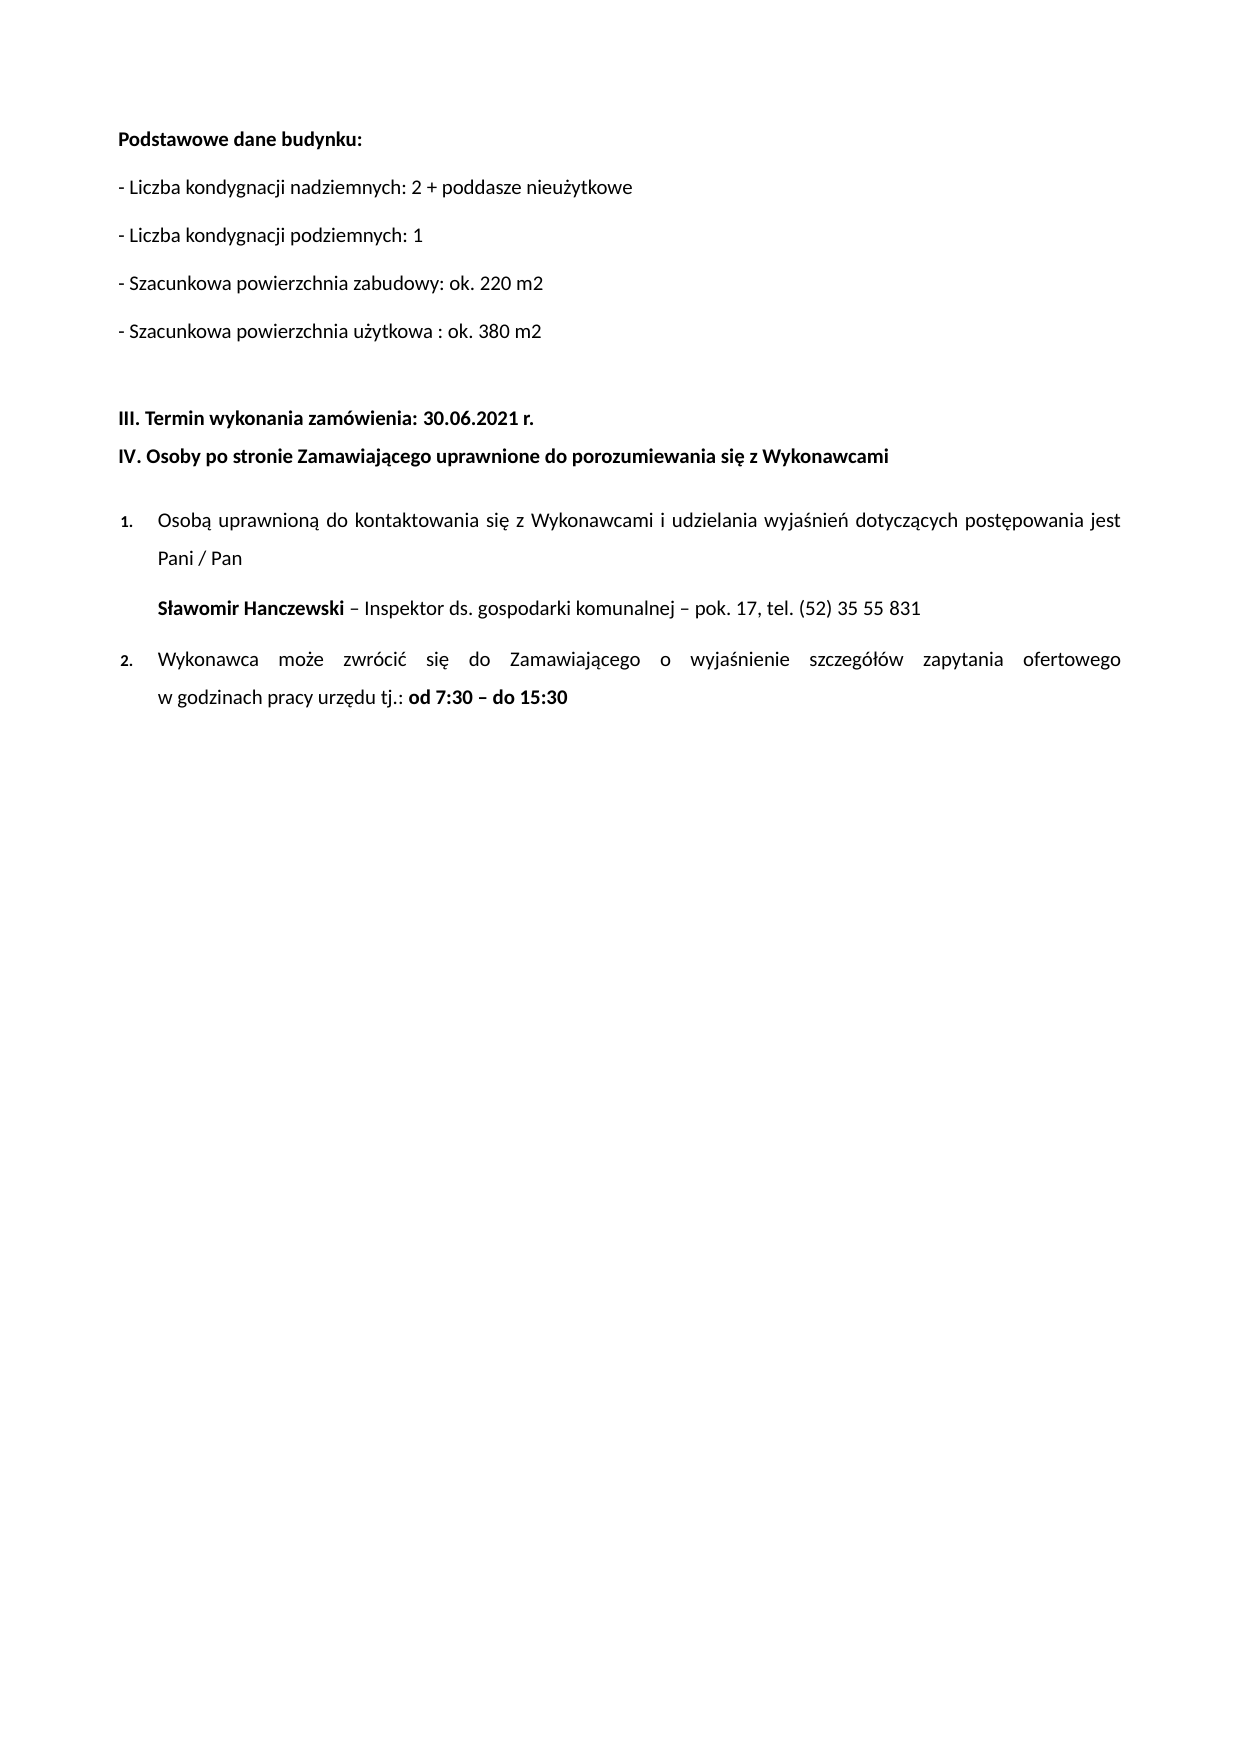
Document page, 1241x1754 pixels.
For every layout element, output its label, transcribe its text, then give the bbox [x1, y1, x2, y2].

text - Liczba kondygnacji podziemnych: 1 [118, 214, 1122, 249]
text - Liczba kondygnacji nadziemnych: 2 + poddasze nieużytkowe [118, 166, 1122, 201]
text III. Termin wykonania zamówienia: 30.06.2021 r. IV. Osoby po stronie Zamawiającego uprawnione do porozumiewania się z Wykonawcami [118, 406, 1122, 469]
text - Szacunkowa powierzchnia użytkowa : ok. 380 m2 [118, 310, 1122, 345]
list Wykonawca może zwrócić się do Zamawiającego o wyjaśnienie szczegółów zapytania ofertowego w godzinach pracy urzędu tj.: od 7:30 – do 15:30 [120, 646, 1122, 710]
text Sławomir Hanczewski – Inspektor ds. gospodarki komunalnej – pok. 17, tel. (52) 35 55 831 [158, 596, 1122, 621]
text Podstawowe dane budynku: [118, 118, 1122, 153]
text - Szacunkowa powierzchnia zabudowy: ok. 220 m2 [118, 262, 1122, 297]
list Osobą uprawnioną do kontaktowania się z Wykonawcami i udzielania wyjaśnień dotyczących postępowania jest Pani / Pan [120, 507, 1122, 570]
